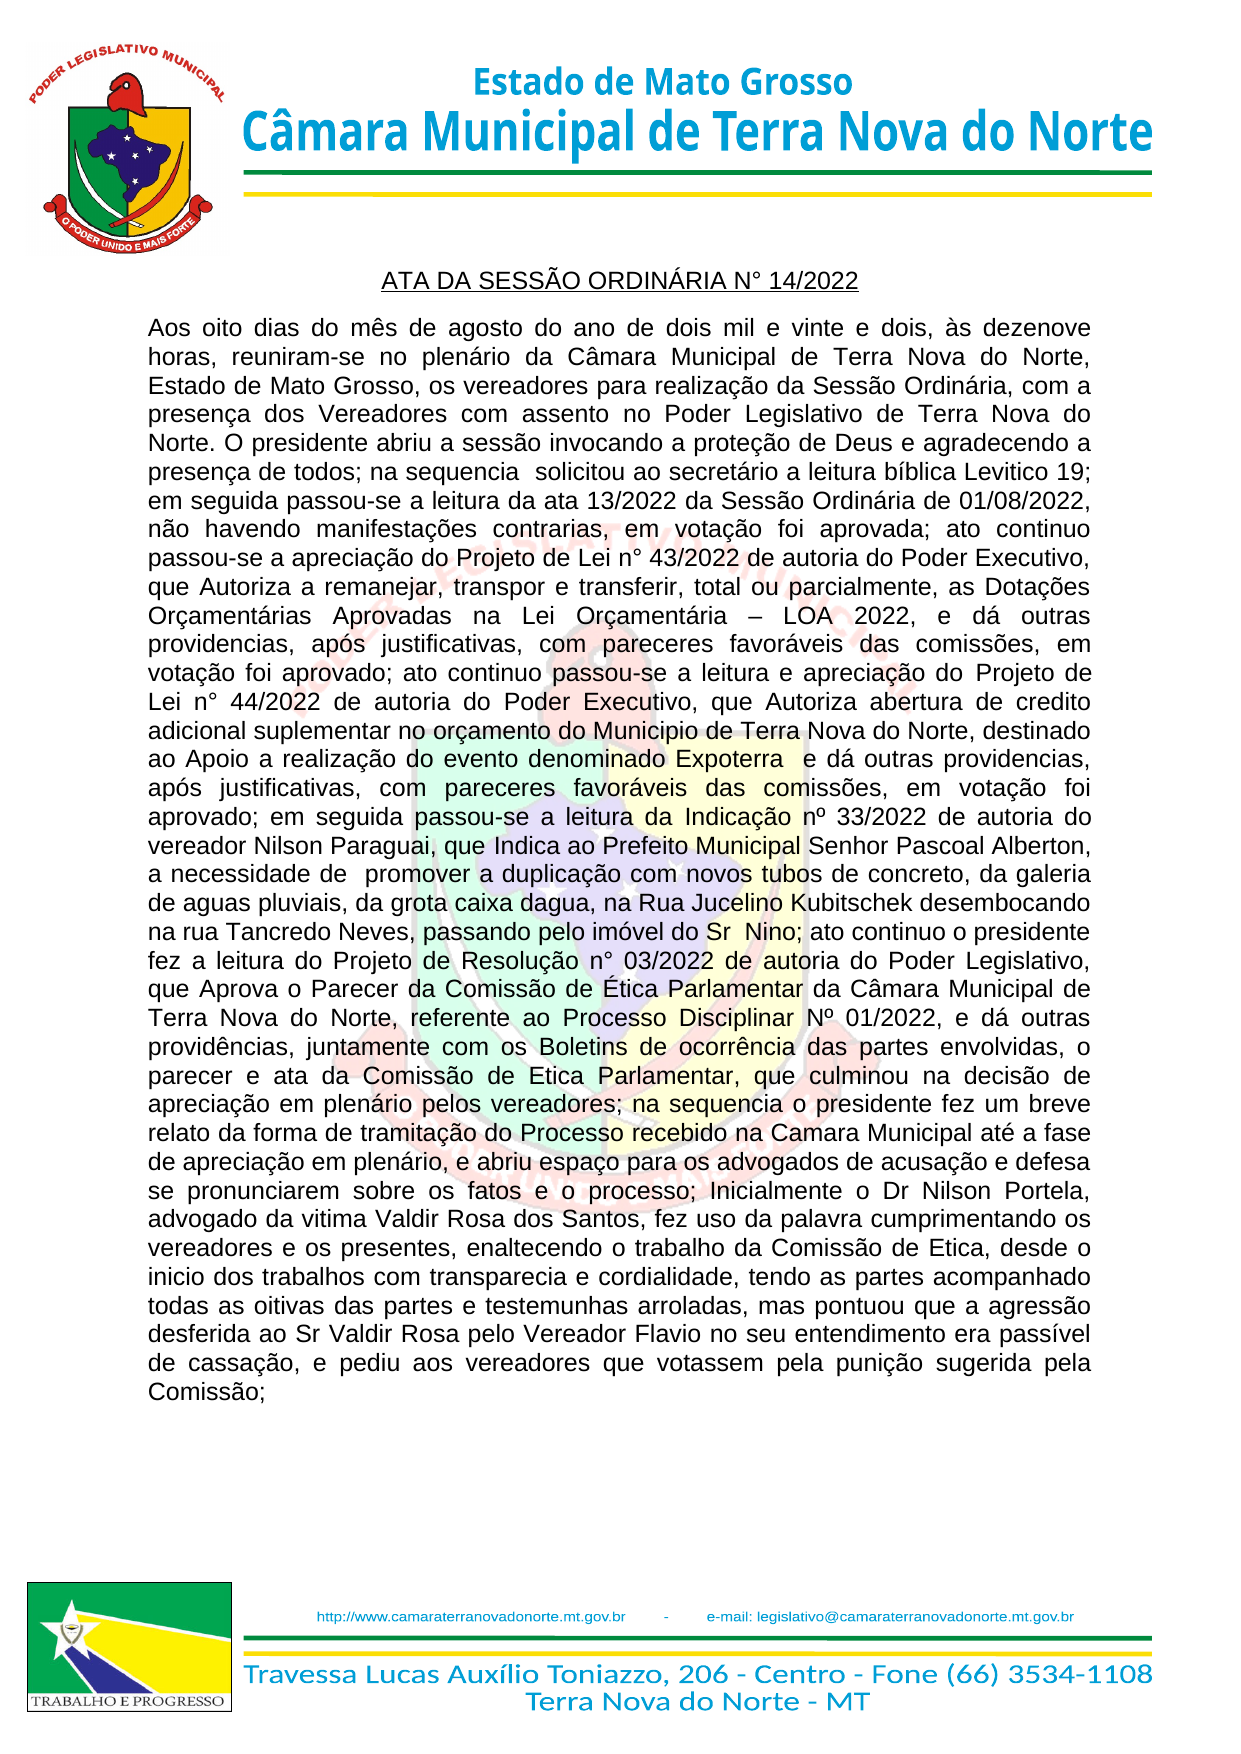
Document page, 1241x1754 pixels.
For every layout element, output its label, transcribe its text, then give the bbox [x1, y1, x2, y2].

text ATA DA SESSÃO ORDINÁRIA N° 14/2022 [148, 266, 1092, 294]
text Aos oito dias do mês de agosto do ano de dois mil e vinte e dois, às dezenove horas, reuniram-se no plenário da Câmara Municipal de Terra Nova do Norte, Estado de Mato Grosso, os vereadores para realização da Sessão Ordinária, com a presença dos Vereadores com assento no Poder Legislativo de Terra Nova do Norte. O presidente abriu a sessão invocando a proteção de Deus e agradecendo a presença de todos; na sequencia solicitou ao secretário a leitura bíblica Levitico 19; em seguida passou-se a leitura da ata 13/2022 da Sessão Ordinária de 01/08/2022, não havendo manifestações contrarias, em votação foi aprovada; ato continuo passou-se a apreciação do Projeto de Lei n° 43/2022 de autoria do Poder Executivo, que Autoriza a remanejar, transpor e transferir, total ou parcialmente, as Dotações Orçamentárias Aprovadas na Lei Orçamentária – LOA 2022, e dá outras providencias, após justificativas, com pareceres favoráveis das comissões, em votação foi aprovado; ato continuo passou-se a leitura e apreciação do Projeto de Lei n° 44/2022 de autoria do Poder Executivo, que Autoriza abertura de credito adicional suplementar no orçamento do Municipio de Terra Nova do Norte, destinado ao Apoio a realização do evento denominado Expoterra e dá outras providencias, após justificativas, com pareceres favoráveis das comissões, em votação foi aprovado; em seguida passou-se a leitura da Indicação nº 33/2022 de autoria do vereador Nilson Paraguai, que Indica ao Prefeito Municipal Senhor Pascoal Alberton, a necessidade de promover a duplicação com novos tubos de concreto, da galeria de aguas pluviais, da grota caixa dagua, na Rua Jucelino Kubitschek desembocando na rua Tancredo Neves, passando pelo imóvel do Sr Nino; ato continuo o presidente fez a leitura do Projeto de Resolução n° 03/2022 de autoria do Poder Legislativo, que Aprova o Parecer da Comissão de Ética Parlamentar da Câmara Municipal de Terra Nova do Norte, referente ao Processo Disciplinar Nº 01/2022, e dá outras providências, juntamente com os Boletins de ocorrência das partes envolvidas, o parecer e ata da Comissão de Etica Parlamentar, que culminou na decisão de apreciação em plenário pelos vereadores; na sequencia o presidente fez um breve relato da forma de tramitação do Processo recebido na Camara Municipal até a fase de apreciação em plenário, e abriu espaço para os advogados de acusação e defesa se pronunciarem sobre os fatos e o processo; Inicialmente o Dr Nilson Portela, advogado da vitima Valdir Rosa dos Santos, fez uso da palavra cumprimentando os vereadores e os presentes, enaltecendo o trabalho da Comissão de Etica, desde o inicio dos trabalhos com transparecia e cordialidade, tendo as partes acompanhado todas as oitivas das partes e testemunhas arroladas, mas pontuou que a agressão desferida ao Sr Valdir Rosa pelo Vereador Flavio no seu entendimento era passível de cassação, e pediu aos vereadores que votassem pela punição sugerida pela Comissão; [148, 313, 1092, 1406]
picture [25, 42, 230, 256]
picture [28, 1583, 231, 1711]
